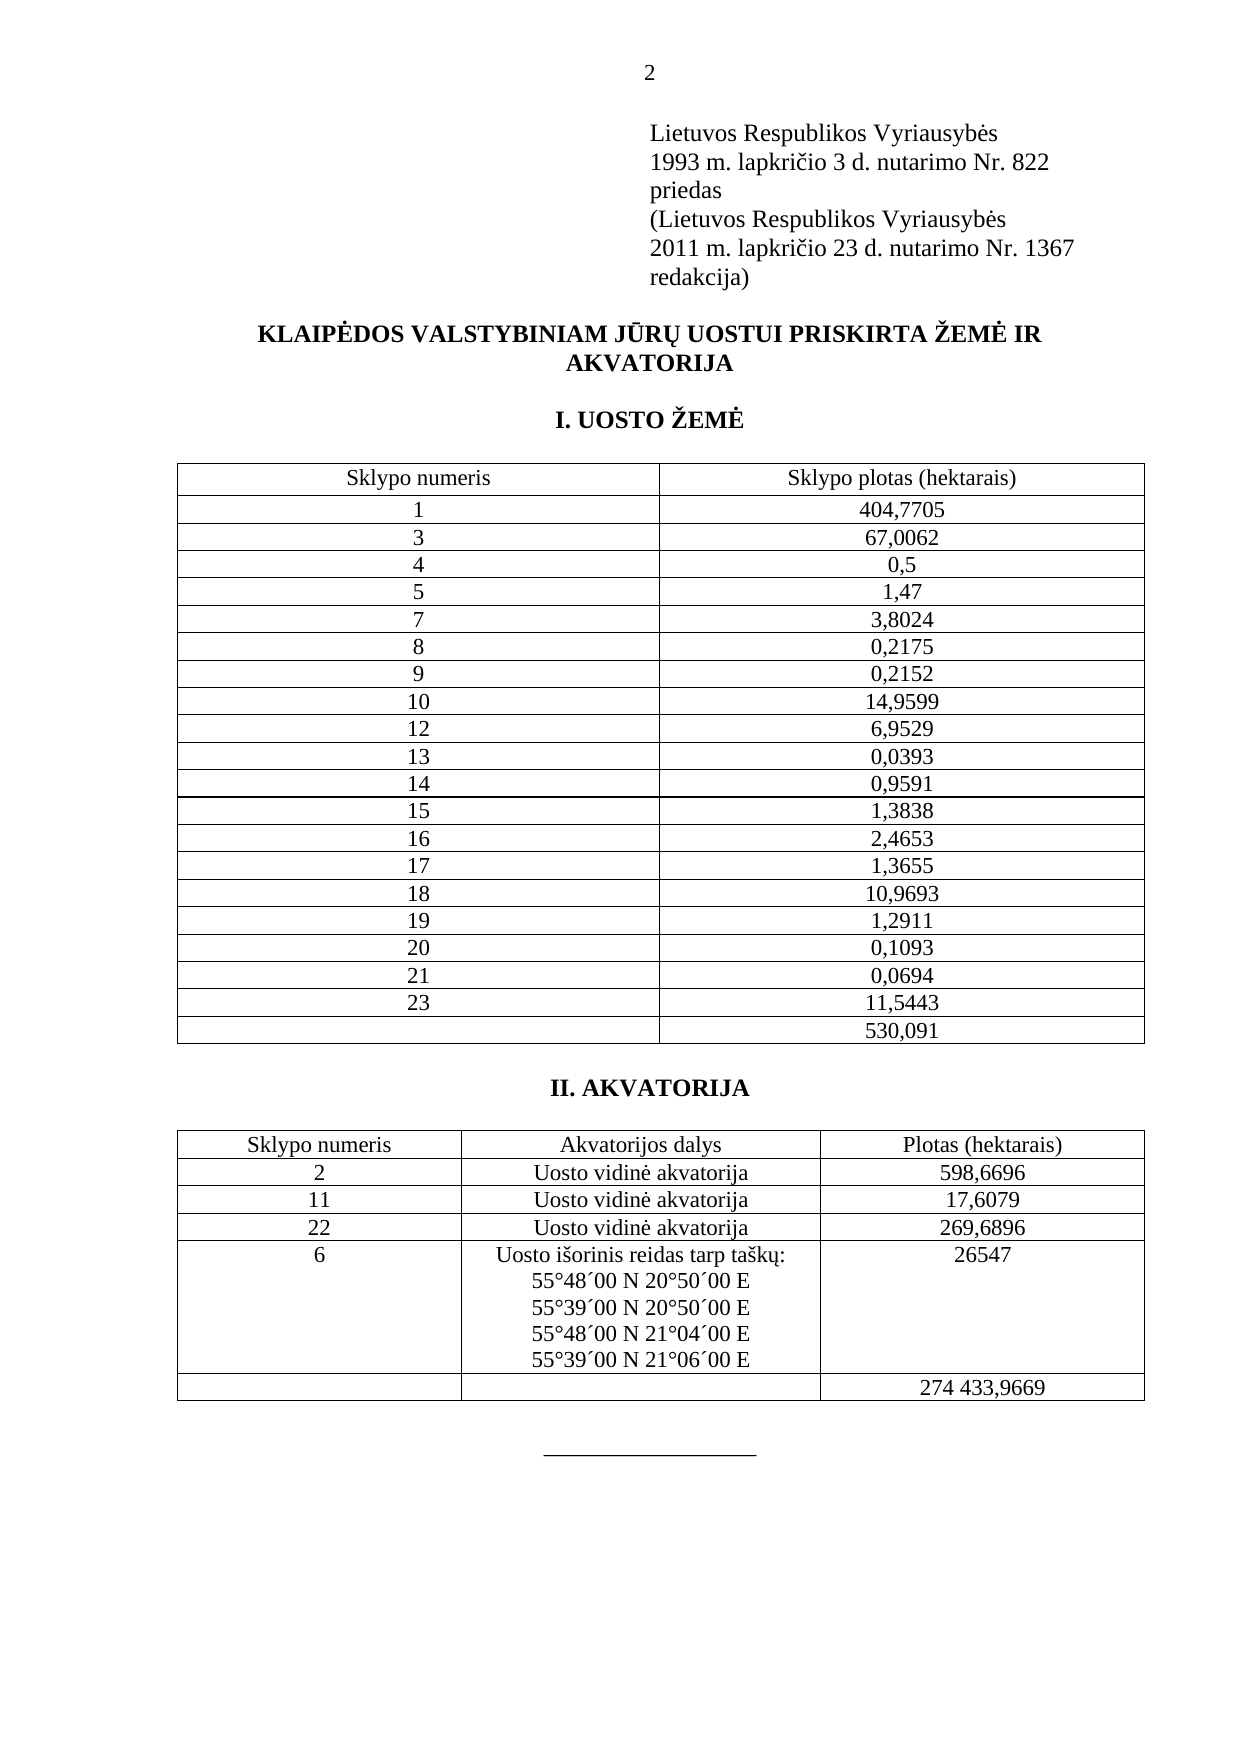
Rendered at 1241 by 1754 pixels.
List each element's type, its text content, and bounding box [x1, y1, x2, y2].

table_cell 1,47 [660, 578, 1144, 605]
table_cell 0,5 [660, 551, 1144, 577]
table_cell 10,9693 [660, 880, 1144, 906]
table_cell 0,2152 [660, 661, 1144, 687]
table_cell 14 [178, 770, 659, 796]
table_cell 15 [178, 798, 659, 824]
table_cell 12 [178, 715, 659, 742]
table_cell 14,9599 [660, 688, 1144, 714]
table_cell 0,0694 [660, 962, 1144, 988]
table_cell 0,2175 [660, 633, 1144, 659]
table_cell Uosto vidinė akvatorija [462, 1159, 820, 1185]
text priedas [649, 176, 1122, 204]
table_cell 404,7705 [660, 496, 1144, 522]
table_cell 8 [178, 633, 659, 659]
table_cell 13 [178, 743, 659, 769]
text _________________ [177, 1430, 1122, 1459]
table_cell 1 [178, 496, 659, 522]
table_cell 6,9529 [660, 715, 1144, 742]
table_header Sklypo plotas (hektarais) [660, 464, 1144, 495]
text (Lietuvos Respublikos Vyriausybės [649, 204, 1122, 233]
table_cell 598,6696 [821, 1159, 1144, 1185]
table_cell Uosto išorinis reidas tarp taškų: 55°48´00 N 20°50´00 E 55°39´00 N 20°50´00 E 55°48´00 N 21°04´00 E 55°39´00 N 21°06´00 E [462, 1241, 820, 1373]
table_cell 1,3655 [660, 852, 1144, 879]
table_cell 6 [178, 1241, 461, 1373]
table_cell 21 [178, 962, 659, 988]
table_cell 18 [178, 880, 659, 906]
table_cell 16 [178, 825, 659, 851]
table_cell [178, 1017, 659, 1043]
table_cell 19 [178, 907, 659, 933]
table_cell [178, 1374, 461, 1400]
table_cell 22 [178, 1214, 461, 1240]
text 2011 m. lapkričio 23 d. nutarimo Nr. 1367 redakcija) [649, 233, 1122, 291]
table_header Sklypo numeris [178, 464, 659, 495]
table_cell 26547 [821, 1241, 1144, 1373]
table_cell 9 [178, 661, 659, 687]
table_cell 11,5443 [660, 989, 1144, 1016]
table_cell 530,091 [660, 1017, 1144, 1043]
text Lietuvos Respublikos Vyriausybės [649, 118, 1122, 147]
table_header Plotas (hektarais) [821, 1131, 1144, 1158]
table_cell 7 [178, 606, 659, 632]
table_cell Uosto vidinė akvatorija [462, 1186, 820, 1212]
table_cell [462, 1374, 820, 1400]
table_cell 11 [178, 1186, 461, 1212]
table_cell 10 [178, 688, 659, 714]
table_cell 5 [178, 578, 659, 605]
table_cell 17,6079 [821, 1186, 1144, 1212]
table_header Sklypo numeris [178, 1131, 461, 1158]
table_cell Uosto vidinė akvatorija [462, 1214, 820, 1240]
table_cell 3,8024 [660, 606, 1144, 632]
table_header Akvatorijos dalys [462, 1131, 820, 1158]
table_cell 4 [178, 551, 659, 577]
text klaipėdos valstybiniam jūrų uostui priskirta ŽEMĖ ir akvatorija [177, 319, 1122, 377]
table_cell 274 433,9669 [821, 1374, 1144, 1400]
table_cell 3 [178, 524, 659, 550]
table_cell 1,2911 [660, 907, 1144, 933]
table_cell 67,0062 [660, 524, 1144, 550]
table_cell 23 [178, 989, 659, 1016]
table_cell 0,0393 [660, 743, 1144, 769]
table_cell 2 [178, 1159, 461, 1185]
text 1993 m. lapkričio 3 d. nutarimo Nr. 822 [649, 147, 1122, 176]
table_cell 0,9591 [660, 770, 1144, 796]
table_cell 1,3838 [660, 798, 1144, 824]
table_cell 20 [178, 935, 659, 961]
table_cell 17 [178, 852, 659, 879]
text I. UOSTO ŽEMĖ [177, 406, 1122, 434]
table_cell 0,1093 [660, 935, 1144, 961]
table_cell 2,4653 [660, 825, 1144, 851]
table_cell 269,6896 [821, 1214, 1144, 1240]
text II. AKVATORIJA [177, 1073, 1122, 1102]
